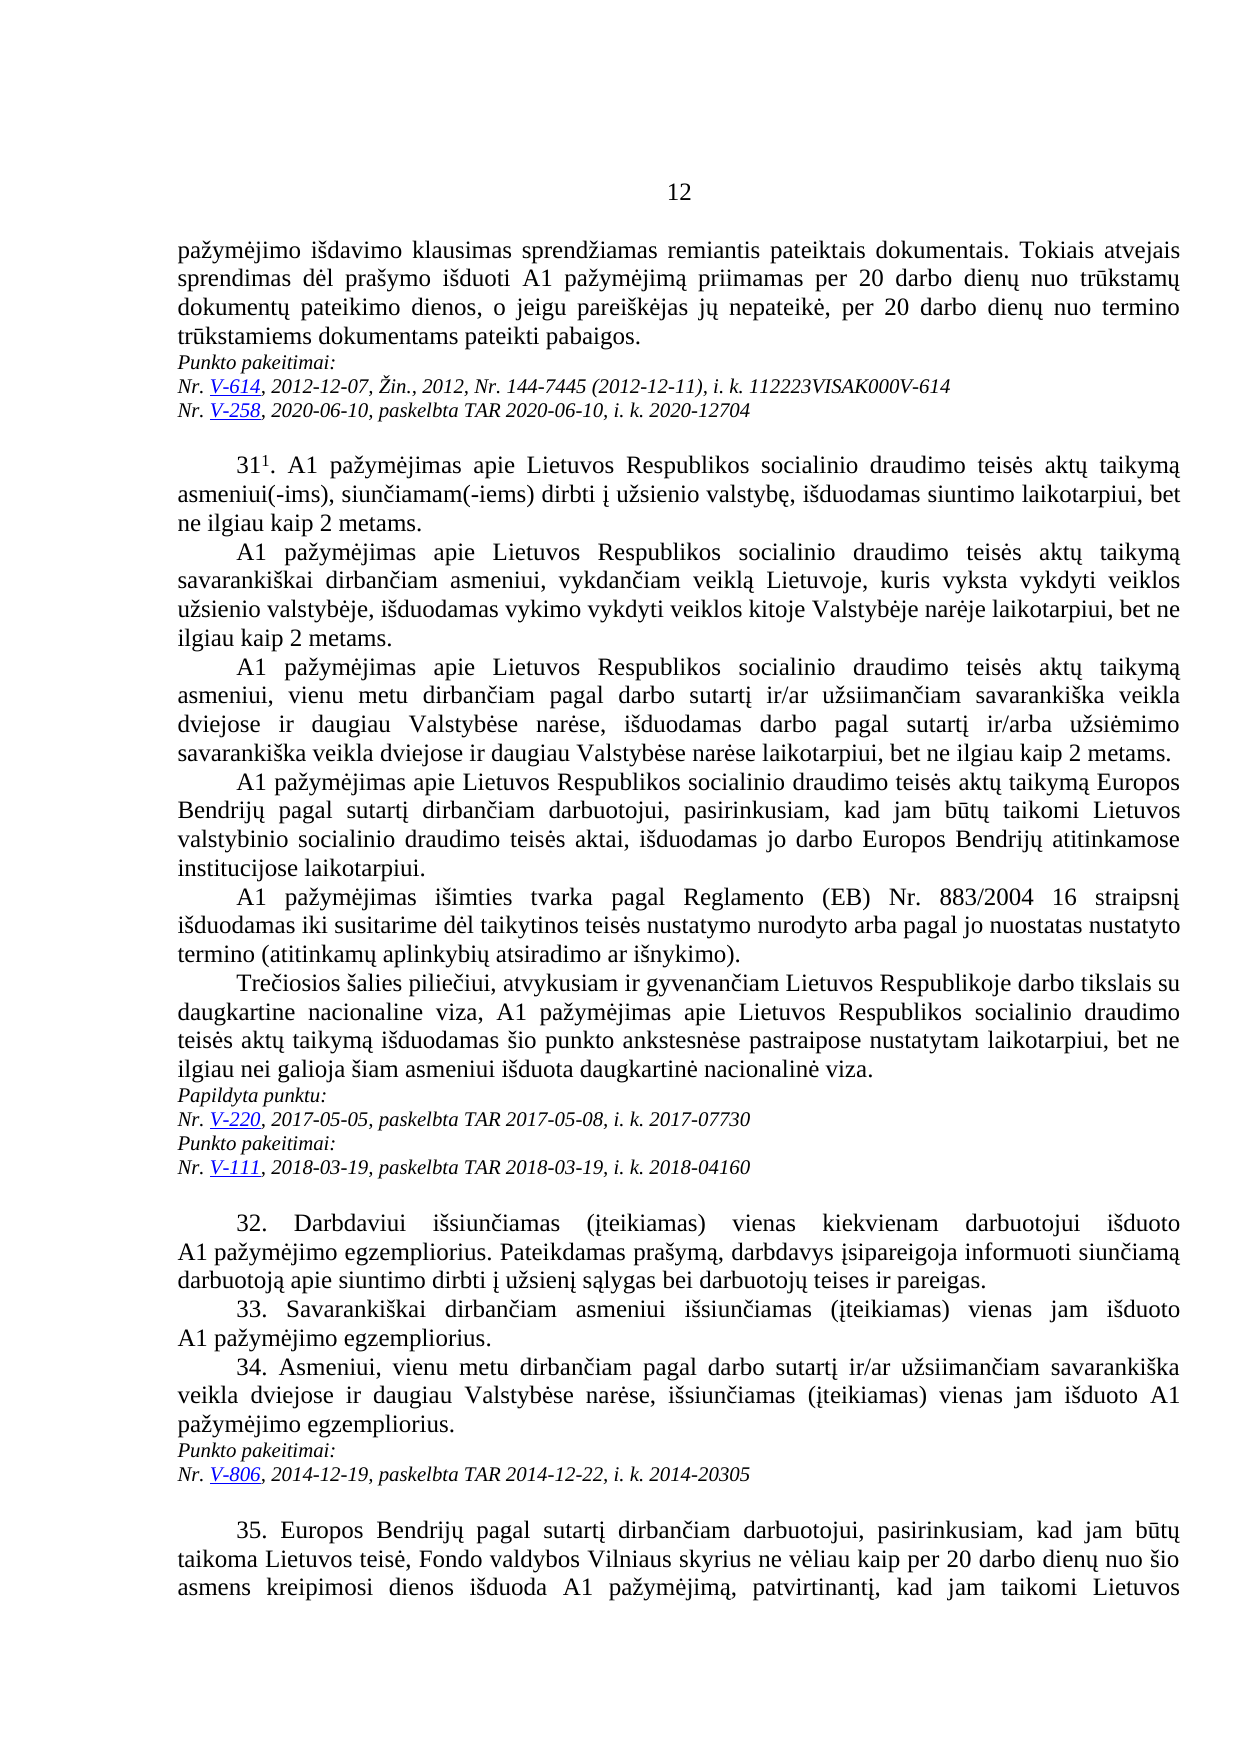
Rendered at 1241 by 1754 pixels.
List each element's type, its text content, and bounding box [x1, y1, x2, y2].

text 32. Darbdaviui išsiunčiamas (įteikiamas) vienas kiekvienam darbuotojui išduoto A1 pažymėjimo egzempliorius. Pateikdamas prašymą, darbdavys įsipareigoja informuoti siunčiamą darbuotoją apie siuntimo dirbti į užsienį sąlygas bei darbuotojų teises ir pareigas. [177, 1208, 1181, 1294]
text Punkto pakeitimai: [177, 350, 1181, 374]
text 33. Savarankiškai dirbančiam asmeniui išsiunčiamas (įteikiamas) vienas jam išduoto A1 pažymėjimo egzempliorius. [177, 1294, 1181, 1352]
text A1 pažymėjimas apie Lietuvos Respublikos socialinio draudimo teisės aktų taikymą savarankiškai dirbančiam asmeniui, vykdančiam veiklą Lietuvoje, kuris vyksta vykdyti veiklos užsienio valstybėje, išduodamas vykimo vykdyti veiklos kitoje Valstybėje narėje laikotarpiui, bet ne ilgiau kaip 2 metams. [177, 537, 1181, 652]
text pažymėjimo išdavimo klausimas sprendžiamas remiantis pateiktais dokumentais. Tokiais atvejais sprendimas dėl prašymo išduoti A1 pažymėjimą priimamas per 20 darbo dienų nuo trūkstamų dokumentų pateikimo dienos, o jeigu pareiškėjas jų nepateikė, per 20 darbo dienų nuo termino trūkstamiems dokumentams pateikti pabaigos. [177, 235, 1181, 350]
text Nr. V-111, 2018-03-19, paskelbta TAR 2018-03-19, i. k. 2018-04160 [177, 1155, 1181, 1179]
text Nr. V-806, 2014-12-19, paskelbta TAR 2014-12-22, i. k. 2014-20305 [177, 1462, 1181, 1486]
text A1 pažymėjimas apie Lietuvos Respublikos socialinio draudimo teisės aktų taikymą Europos Bendrijų pagal sutartį dirbančiam darbuotojui, pasirinkusiam, kad jam būtų taikomi Lietuvos valstybinio socialinio draudimo teisės aktai, išduodamas jo darbo Europos Bendrijų atitinkamose institucijose laikotarpiui. [177, 767, 1181, 882]
text 34. Asmeniui, vienu metu dirbančiam pagal darbo sutartį ir/ar užsiimančiam savarankiška veikla dviejose ir daugiau Valstybėse narėse, išsiunčiamas (įteikiamas) vienas jam išduoto A1 pažymėjimo egzempliorius. [177, 1352, 1181, 1438]
text 35. Europos Bendrijų pagal sutartį dirbančiam darbuotojui, pasirinkusiam, kad jam būtų taikoma Lietuvos teisė, Fondo valdybos Vilniaus skyrius ne vėliau kaip per 20 darbo dienų nuo šio asmens kreipimosi dienos išduoda A1 pažymėjimą, patvirtinantį, kad jam taikomi Lietuvos [177, 1515, 1181, 1601]
text Punkto pakeitimai: [177, 1131, 1181, 1155]
text Trečiosios šalies piliečiui, atvykusiam ir gyvenančiam Lietuvos Respublikoje darbo tikslais su daugkartine nacionaline viza, A1 pažymėjimas apie Lietuvos Respublikos socialinio draudimo teisės aktų taikymą išduodamas šio punkto ankstesnėse pastraipose nustatytam laikotarpiui, bet ne ilgiau nei galioja šiam asmeniui išduota daugkartinė nacionalinė viza. [177, 968, 1181, 1083]
text Punkto pakeitimai: [177, 1438, 1181, 1462]
text 311. A1 pažymėjimas apie Lietuvos Respublikos socialinio draudimo teisės aktų taikymą asmeniui(-ims), siunčiamam(-iems) dirbti į užsienio valstybę, išduodamas siuntimo laikotarpiui, bet ne ilgiau kaip 2 metams. [177, 451, 1181, 537]
text Papildyta punktu: [177, 1083, 1181, 1107]
text Nr. V-220, 2017-05-05, paskelbta TAR 2017-05-08, i. k. 2017-07730 [177, 1107, 1181, 1131]
text A1 pažymėjimas apie Lietuvos Respublikos socialinio draudimo teisės aktų taikymą asmeniui, vienu metu dirbančiam pagal darbo sutartį ir/ar užsiimančiam savarankiška veikla dviejose ir daugiau Valstybėse narėse, išduodamas darbo pagal sutartį ir/arba užsiėmimo savarankiška veikla dviejose ir daugiau Valstybėse narėse laikotarpiui, bet ne ilgiau kaip 2 metams. [177, 652, 1181, 767]
text A1 pažymėjimas išimties tvarka pagal Reglamento (EB) Nr. 883/2004 16 straipsnį išduodamas iki susitarime dėl taikytinos teisės nustatymo nurodyto arba pagal jo nuostatas nustatyto termino (atitinkamų aplinkybių atsiradimo ar išnykimo). [177, 882, 1181, 968]
text Nr. V-614, 2012-12-07, Žin., 2012, Nr. 144-7445 (2012-12-11), i. k. 112223VISAK000V-614 [177, 374, 1181, 398]
text Nr. V-258, 2020-06-10, paskelbta TAR 2020-06-10, i. k. 2020-12704 [177, 398, 1181, 422]
